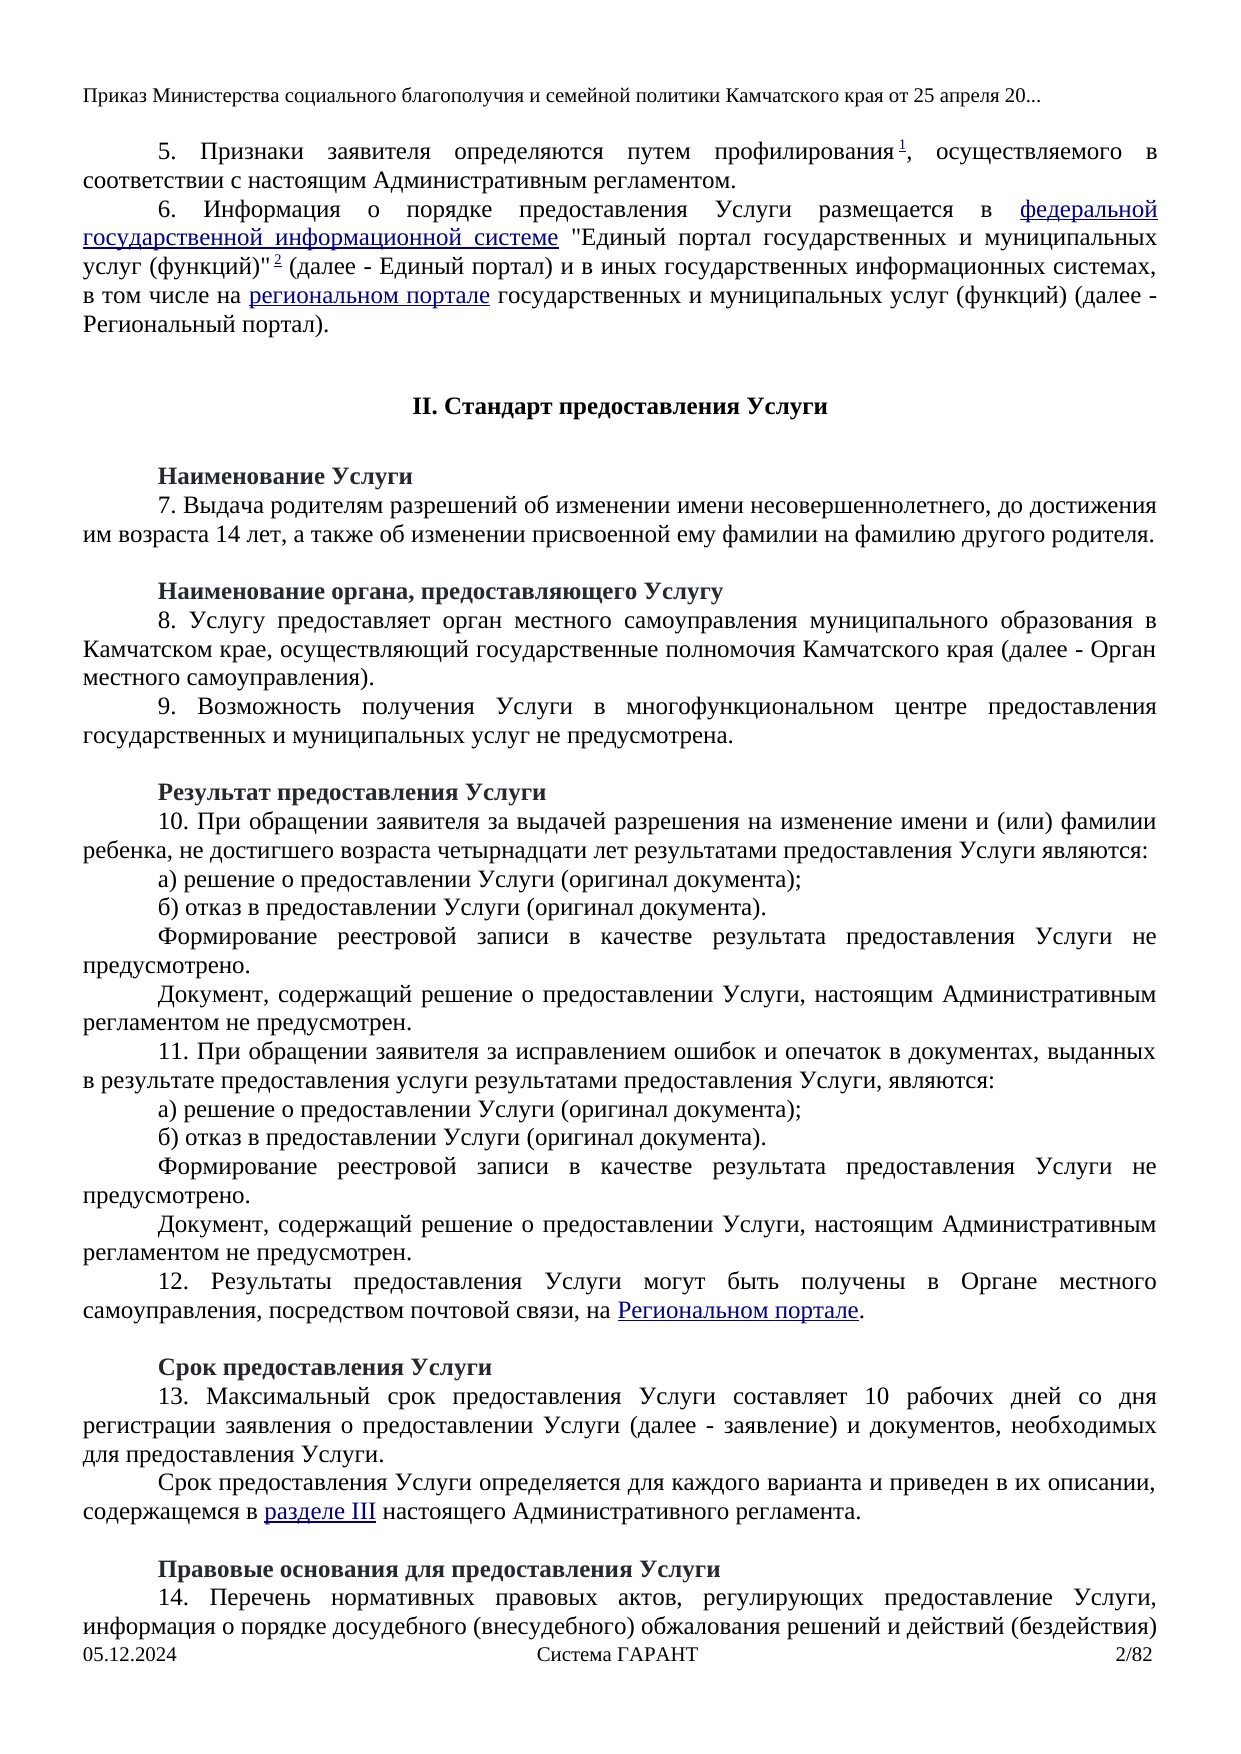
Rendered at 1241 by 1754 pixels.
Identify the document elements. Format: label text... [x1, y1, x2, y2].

text Результат предоставления Услуги [83, 777, 1157, 806]
text 7. Выдача родителям разрешений об изменении имени несовершеннолетнего, до достижения им возраста 14 лет, а также об изменении присвоенной ему фамилии на фамилию другого родителя. [83, 490, 1157, 547]
text 14. Перечень нормативных правовых актов, регулирующих предоставление Услуги, информация о порядке досудебного (внесудебного) обжалования решений и действий (бездействия) [83, 1582, 1157, 1640]
text Формирование реестровой записи в качестве результата предоставления Услуги не предусмотрено. [83, 921, 1157, 979]
text 5. Признаки заявителя определяются путем профилирования 1, осуществляемого в соответствии с настоящим Административным регламентом. [83, 136, 1157, 194]
text 8. Услугу предоставляет орган местного самоуправления муниципального образования в Камчатском крае, осуществляющий государственные полномочия Камчатского края (далее - Орган местного самоуправления). [83, 605, 1157, 691]
text Наименование Услуги [83, 461, 1157, 490]
text 9. Возможность получения Услуги в многофункциональном центре предоставления государственных и муниципальных услуг не предусмотрена. [83, 691, 1157, 749]
text Срок предоставления Услуги [83, 1352, 1157, 1381]
text 10. При обращении заявителя за выдачей разрешения на изменение имени и (или) фамилии ребенка, не достигшего возраста четырнадцати лет результатами предоставления Услуги являются: [83, 806, 1157, 864]
text Правовые основания для предоставления Услуги [83, 1554, 1157, 1582]
text 13. Максимальный срок предоставления Услуги составляет 10 рабочих дней со дня регистрации заявления о предоставлении Услуги (далее - заявление) и документов, необходимых для предоставления Услуги. [83, 1381, 1157, 1467]
text Наименование органа, предоставляющего Услугу [83, 576, 1157, 605]
subtitle II. Стандарт предоставления Услуги [83, 391, 1157, 420]
text 12. Результаты предоставления Услуги могут быть получены в Органе местного самоуправления, посредством почтовой связи, на Региональном портале. [83, 1266, 1157, 1324]
text а) решение о предоставлении Услуги (оригинал документа); [83, 864, 1157, 892]
text 6. Информация о порядке предоставления Услуги размещается в федеральной государственной информационной системе "Единый портал государственных и муниципальных услуг (функций)" 2 (далее - Единый портал) и в иных государственных информационных системах, в том числе на региональном портале государственных и муниципальных услуг (функций) (далее - Региональный портал). [83, 194, 1157, 337]
text Документ, содержащий решение о предоставлении Услуги, настоящим Административным регламентом не предусмотрен. [83, 1209, 1157, 1266]
text б) отказ в предоставлении Услуги (оригинал документа). [83, 892, 1157, 921]
text Документ, содержащий решение о предоставлении Услуги, настоящим Административным регламентом не предусмотрен. [83, 979, 1157, 1036]
text Срок предоставления Услуги определяется для каждого варианта и приведен в их описании, содержащемся в разделе III настоящего Административного регламента. [83, 1467, 1157, 1525]
text Формирование реестровой записи в качестве результата предоставления Услуги не предусмотрено. [83, 1151, 1157, 1209]
text а) решение о предоставлении Услуги (оригинал документа); [83, 1094, 1157, 1122]
text б) отказ в предоставлении Услуги (оригинал документа). [83, 1122, 1157, 1151]
text 11. При обращении заявителя за исправлением ошибок и опечаток в документах, выданных в результате предоставления услуги результатами предоставления Услуги, являются: [83, 1036, 1157, 1094]
